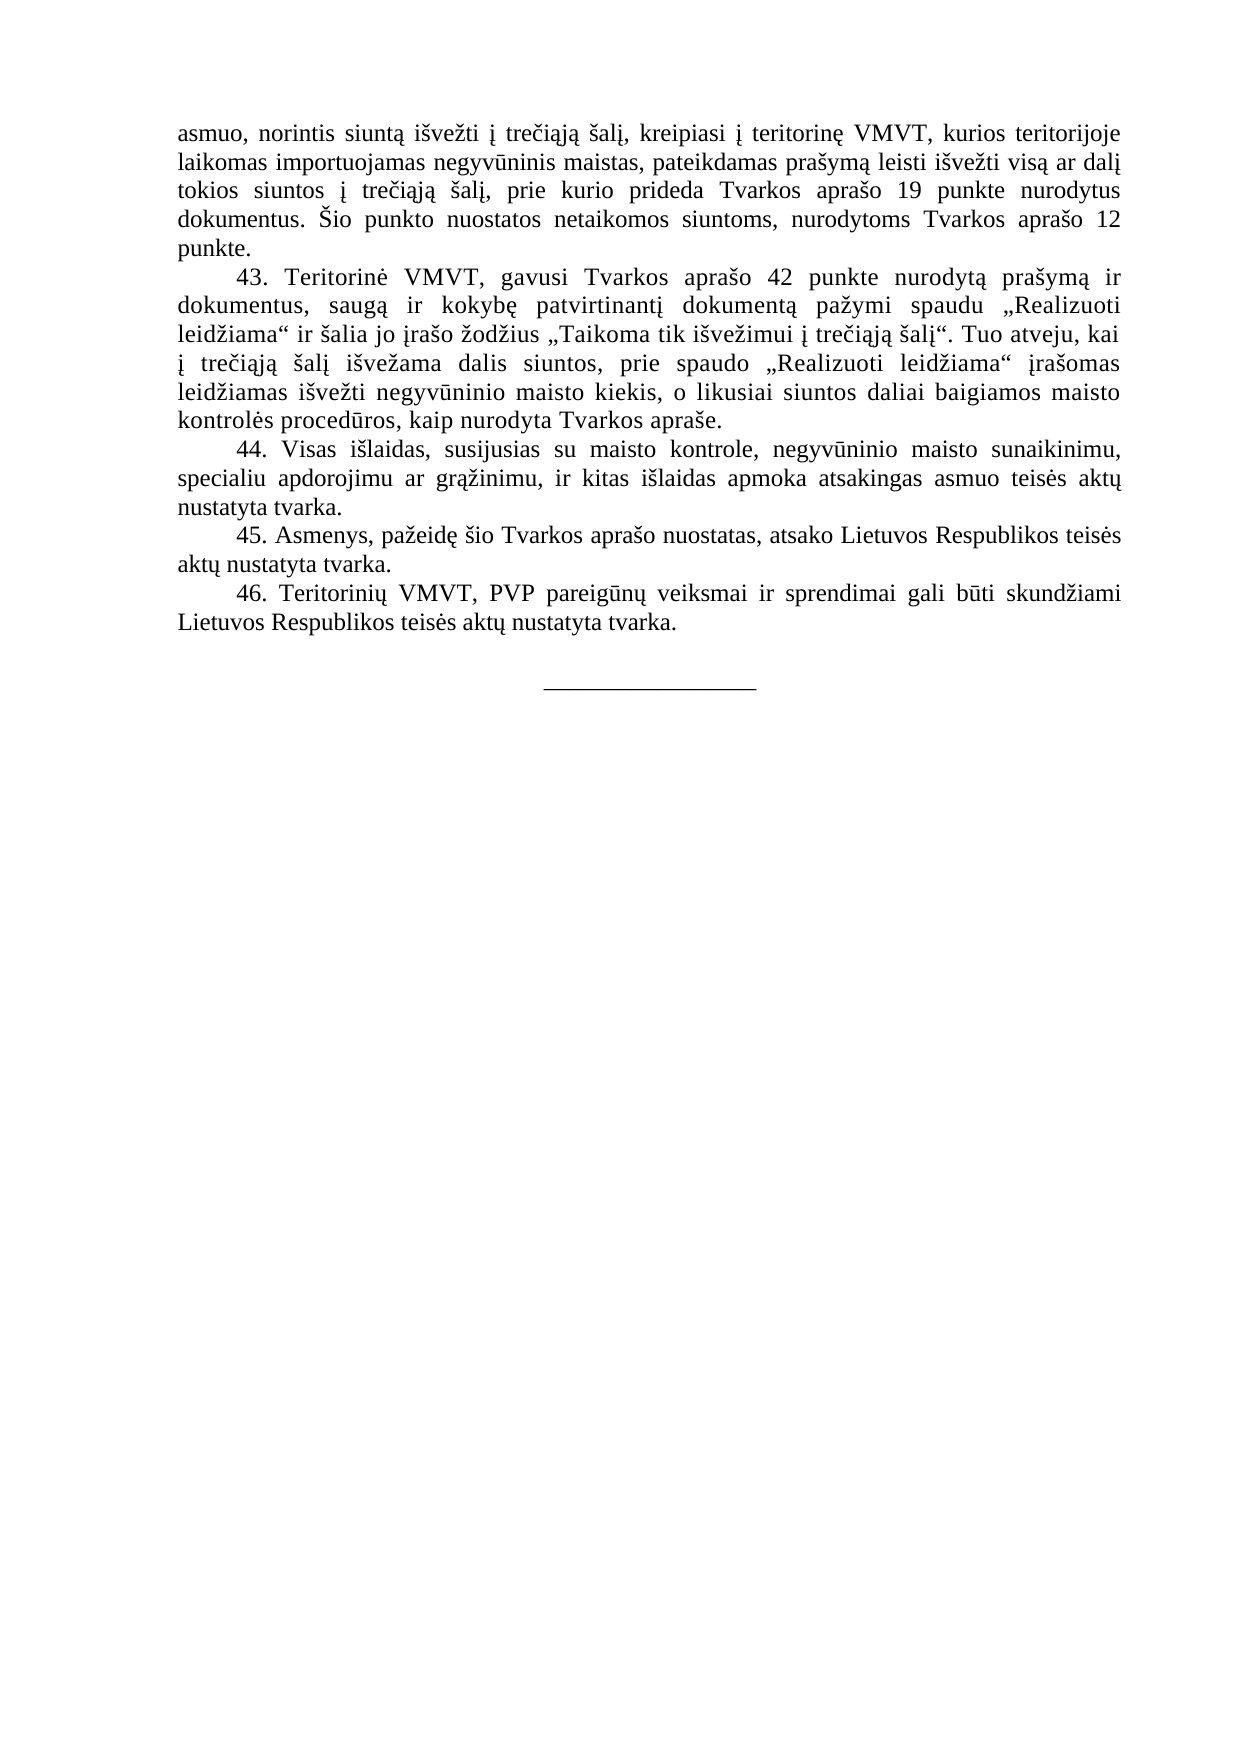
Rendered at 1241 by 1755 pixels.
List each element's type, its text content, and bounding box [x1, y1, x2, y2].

text 43. Teritorinė VMVT, gavusi Tvarkos aprašo 42 punkte nurodytą prašymą ir dokumentus, saugą ir kokybę patvirtinantį dokumentą pažymi spaudu „Realizuoti leidžiama“ ir šalia jo įrašo žodžius „Taikoma tik išvežimui į trečiąją šalį“. Tuo atveju, kai į trečiąją šalį išvežama dalis siuntos, prie spaudo „Realizuoti leidžiama“ įrašomas leidžiamas išvežti negyvūninio maisto kiekis, o likusiai siuntos daliai baigiamos maisto kontrolės procedūros, kaip nurodyta Tvarkos apraše. [177, 262, 1122, 434]
text _________________ [177, 664, 1122, 693]
text asmuo, norintis siuntą išvežti į trečiąją šalį, kreipiasi į teritorinę VMVT, kurios teritorijoje laikomas importuojamas negyvūninis maistas, pateikdamas prašymą leisti išvežti visą ar dalį tokios siuntos į trečiąją šalį, prie kurio prideda Tvarkos aprašo 19 punkte nurodytus dokumentus. Šio punkto nuostatos netaikomos siuntoms, nurodytoms Tvarkos aprašo 12 punkte. [177, 118, 1122, 262]
text 44. Visas išlaidas, susijusias su maisto kontrole, negyvūninio maisto sunaikinimu, specialiu apdorojimu ar grąžinimu, ir kitas išlaidas apmoka atsakingas asmuo teisės aktų nustatyta tvarka. [177, 434, 1122, 521]
text 46. Teritorinių VMVT, PVP pareigūnų veiksmai ir sprendimai gali būti skundžiami Lietuvos Respublikos teisės aktų nustatyta tvarka. [177, 578, 1122, 636]
text 45. Asmenys, pažeidę šio Tvarkos aprašo nuostatas, atsako Lietuvos Respublikos teisės aktų nustatyta tvarka. [177, 521, 1122, 578]
